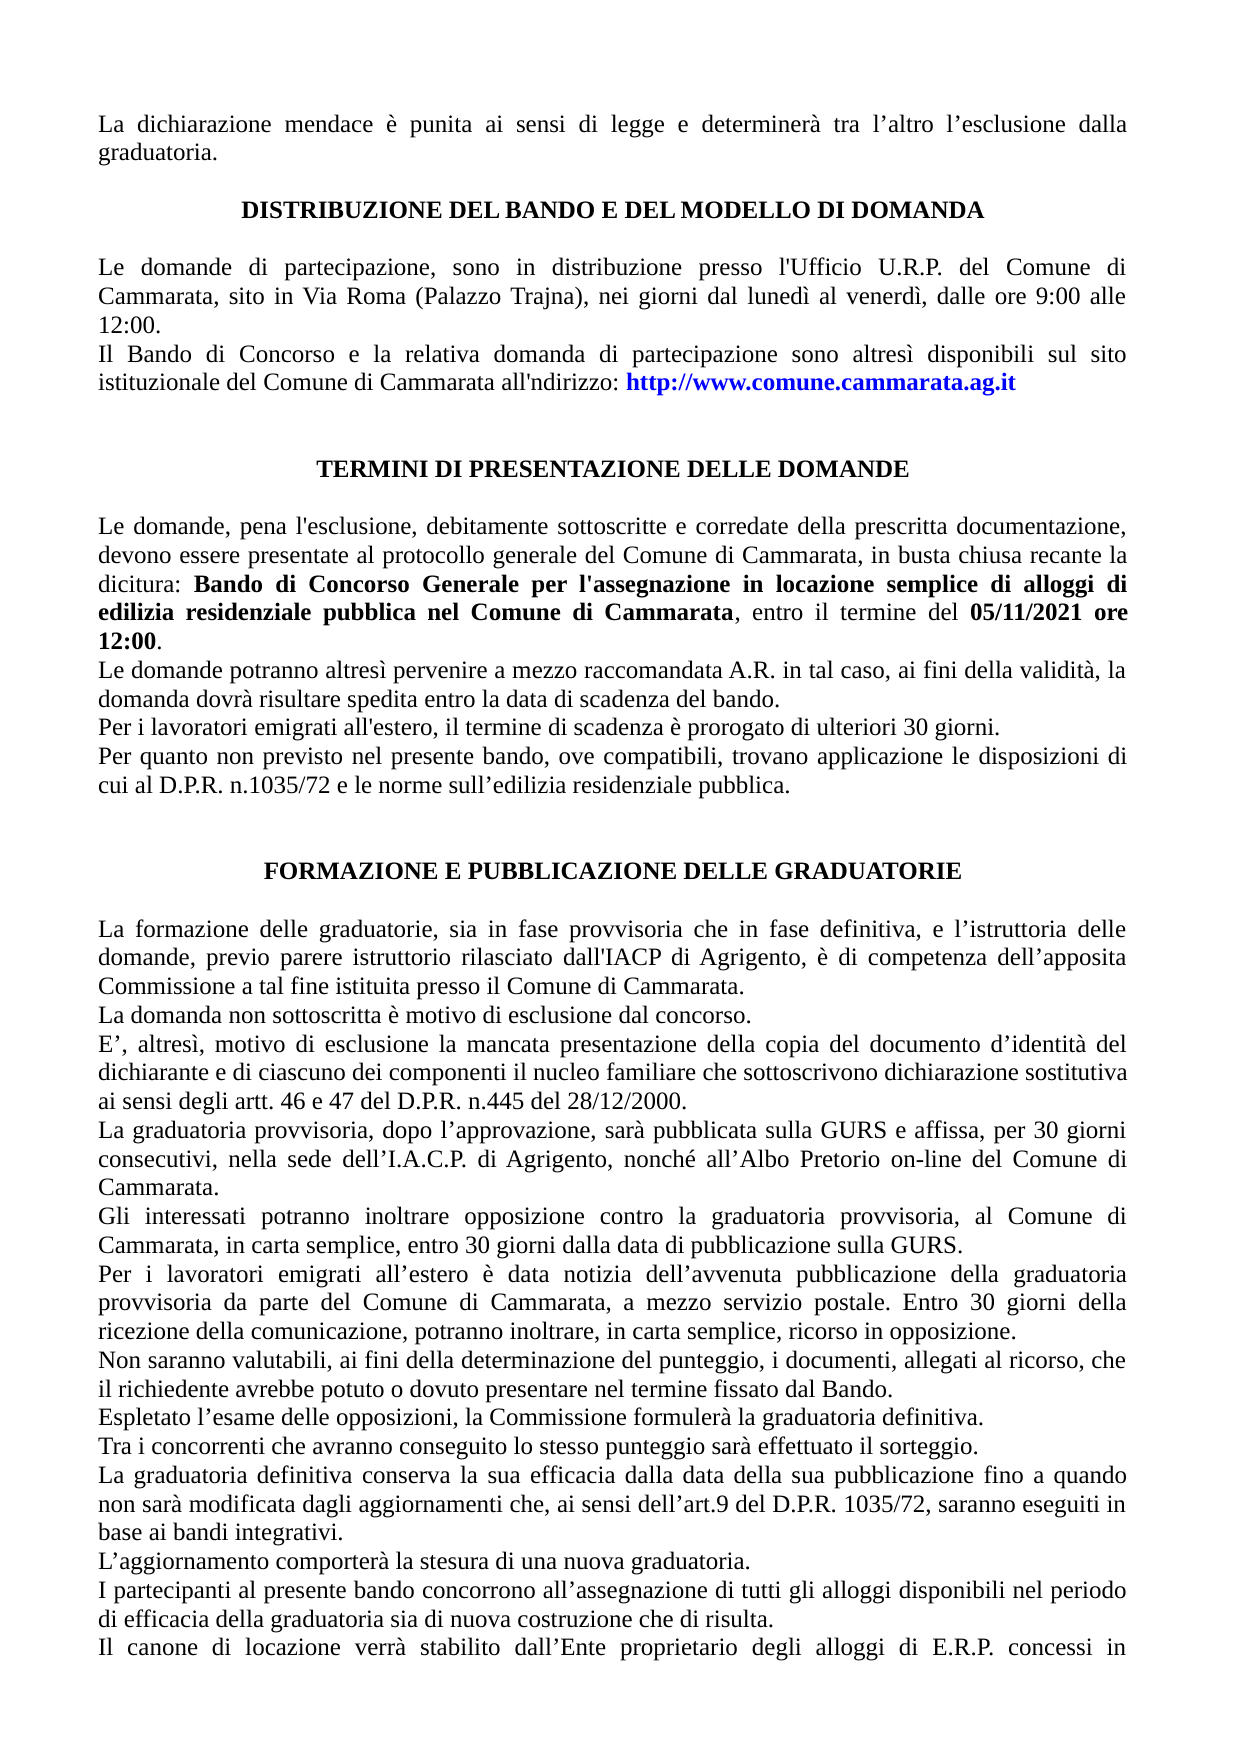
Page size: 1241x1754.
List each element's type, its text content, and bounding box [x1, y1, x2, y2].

text Le domande potranno altresì pervenire a mezzo raccomandata A.R. in tal caso, ai fini della validità, la domanda dovrà risultare spedita entro la data di scadenza del bando. [98, 655, 1128, 712]
text La formazione delle graduatorie, sia in fase provvisoria che in fase definitiva, e l’istruttoria delle domande, previo parere istruttorio rilasciato dall'IACP di Agrigento, è di competenza dell’apposita Commissione a tal fine istituita presso il Comune di Cammarata. [98, 914, 1128, 1000]
text Le domande di partecipazione, sono in distribuzione presso l'Ufficio U.R.P. del Comune di Cammarata, sito in Via Roma (Palazzo Trajna), nei giorni dal lunedì al venerdì, dalle ore 9:00 alle 12:00. [98, 252, 1128, 339]
text Il canone di locazione verrà stabilito dall’Ente proprietario degli alloggi di E.R.P. concessi in [98, 1632, 1128, 1661]
text Le domande, pena l'esclusione, debitamente sottoscritte e corredate della prescritta documentazione, devono essere presentate al protocollo generale del Comune di Cammarata, in busta chiusa recante la dicitura: Bando di Concorso Generale per l'assegnazione in locazione semplice di alloggi di edilizia residenziale pubblica nel Comune di Cammarata, entro il termine del 05/11/2021 ore 12:00. [98, 511, 1128, 655]
text La dichiarazione mendace è punita ai sensi di legge e determinerà tra l’altro l’esclusione dalla graduatoria. [98, 109, 1128, 166]
text FORMAZIONE E PUBBLICAZIONE DELLE GRADUATORIE [98, 856, 1128, 885]
text La graduatoria definitiva conserva la sua efficacia dalla data della sua pubblicazione fino a quando non sarà modificata dagli aggiornamenti che, ai sensi dell’art.9 del D.P.R. 1035/72, saranno eseguiti in base ai bandi integrativi. [98, 1460, 1128, 1546]
text Il Bando di Concorso e la relativa domanda di partecipazione sono altresì disponibili sul sito istituzionale del Comune di Cammarata all'ndirizzo: http://www.comune.cammarata.ag.it [98, 339, 1128, 396]
text Non saranno valutabili, ai fini della determinazione del punteggio, i documenti, allegati al ricorso, che il richiedente avrebbe potuto o dovuto presentare nel termine fissato dal Bando. [98, 1345, 1128, 1402]
text E’, altresì, motivo di esclusione la mancata presentazione della copia del documento d’identità del dichiarante e di ciascuno dei componenti il nucleo familiare che sottoscrivono dichiarazione sostitutiva ai sensi degli artt. 46 e 47 del D.P.R. n.445 del 28/12/2000. [98, 1029, 1128, 1115]
text TERMINI DI PRESENTAZIONE DELLE DOMANDE [98, 454, 1128, 482]
text La graduatoria provvisoria, dopo l’approvazione, sarà pubblicata sulla GURS e affissa, per 30 giorni consecutivi, nella sede dell’I.A.C.P. di Agrigento, nonché all’Albo Pretorio on-line del Comune di Cammarata. [98, 1115, 1128, 1201]
text Per quanto non previsto nel presente bando, ove compatibili, trovano applicazione le disposizioni di cui al D.P.R. n.1035/72 e le norme sull’edilizia residenziale pubblica. [98, 741, 1128, 799]
text Gli interessati potranno inoltrare opposizione contro la graduatoria provvisoria, al Comune di Cammarata, in carta semplice, entro 30 giorni dalla data di pubblicazione sulla GURS. [98, 1201, 1128, 1259]
text Tra i concorrenti che avranno conseguito lo stesso punteggio sarà effettuato il sorteggio. [98, 1431, 1128, 1460]
text I partecipanti al presente bando concorrono all’assegnazione di tutti gli alloggi disponibili nel periodo di efficacia della graduatoria sia di nuova costruzione che di risulta. [98, 1575, 1128, 1632]
text Per i lavoratori emigrati all’estero è data notizia dell’avvenuta pubblicazione della graduatoria provvisoria da parte del Comune di Cammarata, a mezzo servizio postale. Entro 30 giorni della ricezione della comunicazione, potranno inoltrare, in carta semplice, ricorso in opposizione. [98, 1259, 1128, 1345]
text DISTRIBUZIONE DEL BANDO E DEL MODELLO DI DOMANDA [98, 195, 1128, 224]
text La domanda non sottoscritta è motivo di esclusione dal concorso. [98, 1000, 1128, 1029]
text Espletato l’esame delle opposizioni, la Commissione formulerà la graduatoria definitiva. [98, 1402, 1128, 1431]
text L’aggiornamento comporterà la stesura di una nuova graduatoria. [98, 1546, 1128, 1575]
text Per i lavoratori emigrati all'estero, il termine di scadenza è prorogato di ulteriori 30 giorni. [98, 712, 1128, 741]
